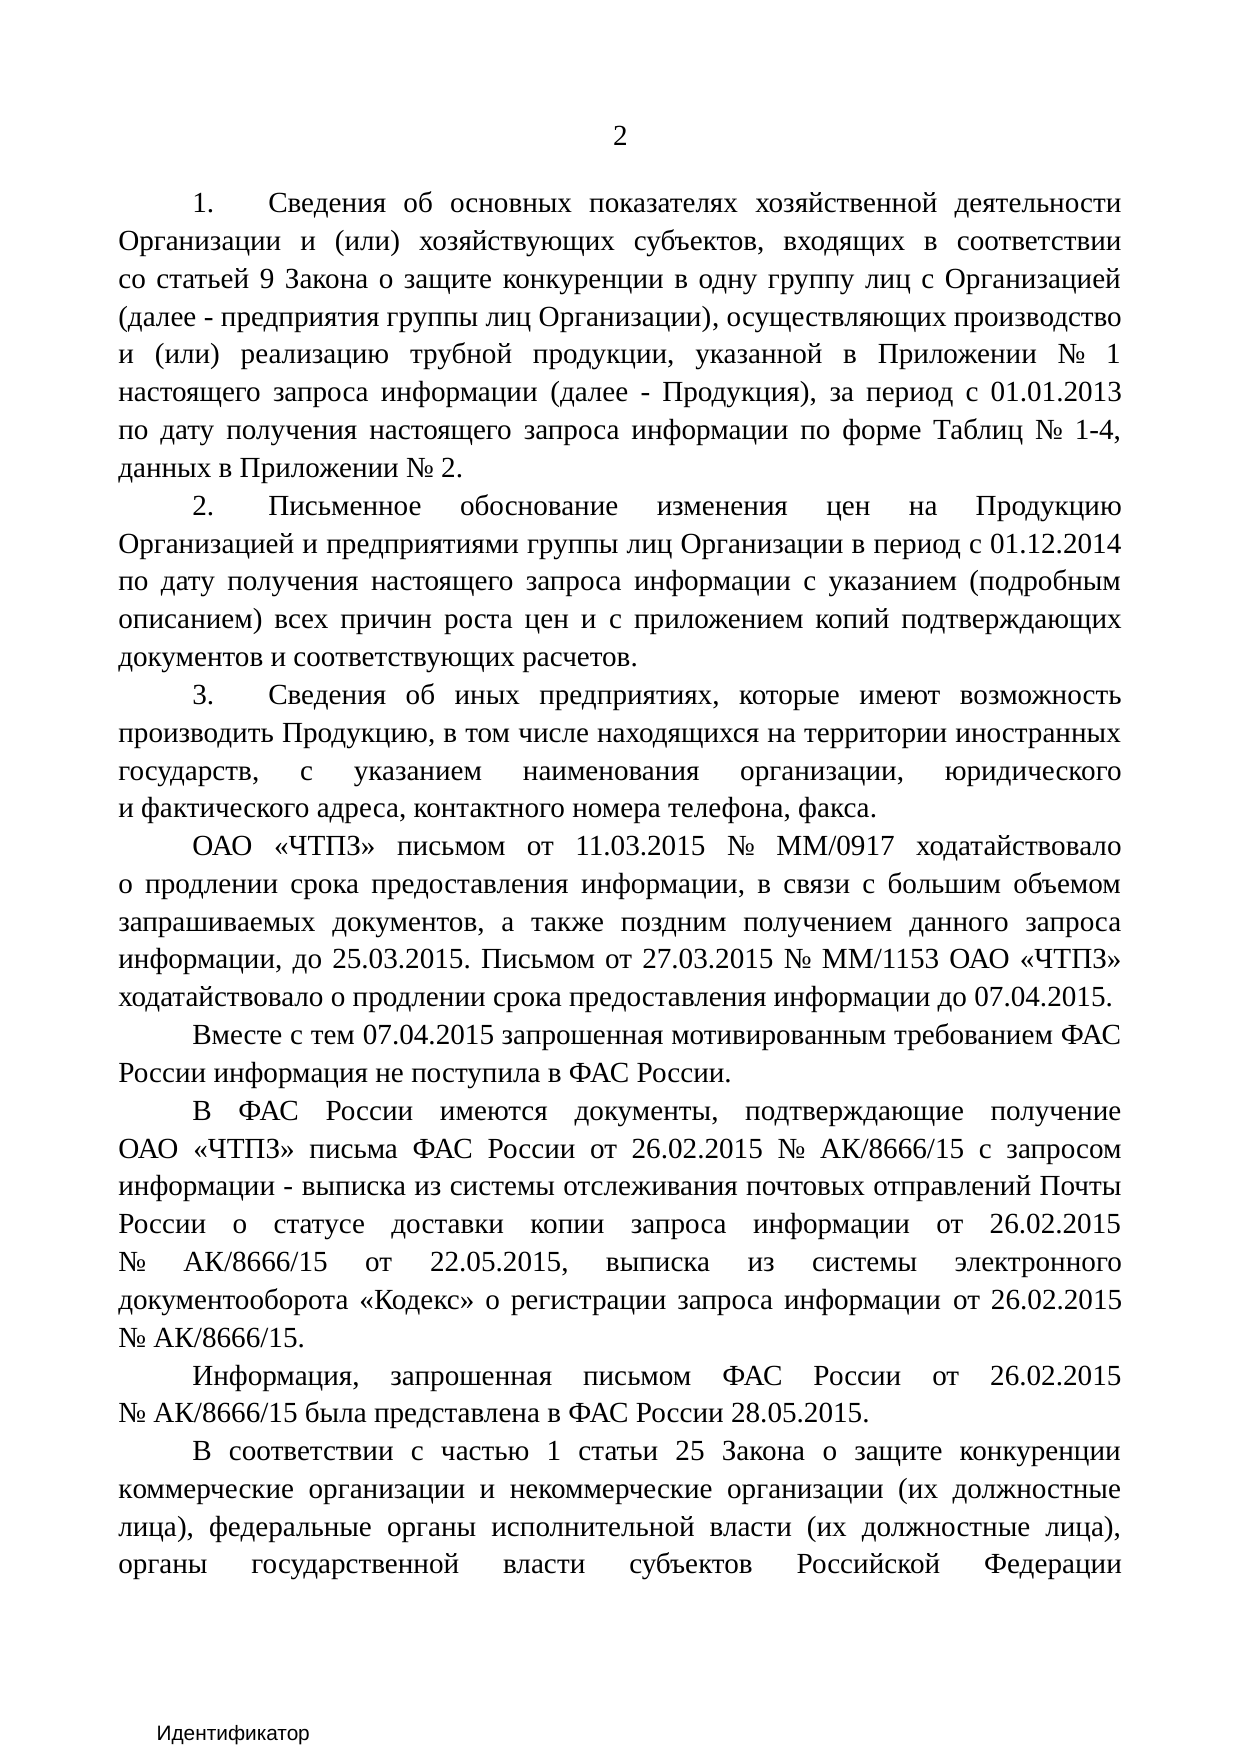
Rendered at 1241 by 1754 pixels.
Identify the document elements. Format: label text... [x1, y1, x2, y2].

list Письменное обоснование изменения цен на Продукцию Организацией и предприятиями группы лиц Организации в период с 01.12.2014 по дату получения настоящего запроса информации с указанием (подробным описанием) всех причин роста цен и с приложением копий подтверждающих документов и соответствующих расчетов. [118, 484, 1122, 673]
text В соответствии с частью 1 статьи 25 Закона о защите конкуренции коммерческие организации и некоммерческие организации (их должностные лица), федеральные органы исполнительной власти (их должностные лица), органы государственной власти субъектов Российской Федерации [118, 1429, 1122, 1580]
list Сведения об основных показателях хозяйственной деятельности Организации и (или) хозяйствующих субъектов, входящих в соответствии со статьей 9 Закона о защите конкуренции в одну группу лиц с Организацией (далее - предприятия группы лиц Организации), осуществляющих производство и (или) реализацию трубной продукции, указанной в Приложении № 1 настоящего запроса информации (далее - Продукция), за период с 01.01.2013 по дату получения настоящего запроса информации по форме Таблиц № 1-4, данных в Приложении № 2. [118, 181, 1122, 484]
text В ФАС России имеются документы, подтверждающие получение ОАО «ЧТПЗ» письма ФАС России от 26.02.2015 № АК/8666/15 с запросом информации - выписка из системы отслеживания почтовых отправлений Почты России о статусе доставки копии запроса информации от 26.02.2015 № АК/8666/15 от 22.05.2015, выписка из системы электронного документооборота «Кодекс» о регистрации запроса информации от 26.02.2015 № АК/8666/15. [118, 1089, 1122, 1353]
text Вместе с тем 07.04.2015 запрошенная мотивированным требованием ФАС России информация не поступила в ФАС России. [118, 1013, 1122, 1089]
text ОАО «ЧТПЗ» письмом от 11.03.2015 № ММ/0917 ходатайствовало о продлении срока предоставления информации, в связи с большим объемом запрашиваемых документов, а также поздним получением данного запроса информации, до 25.03.2015. Письмом от 27.03.2015 № ММ/1153 ОАО «ЧТПЗ» ходатайствовало о продлении срока предоставления информации до 07.04.2015. [118, 824, 1122, 1013]
text Информация, запрошенная письмом ФАС России от 26.02.2015 № АК/8666/15 была представлена в ФАС России 28.05.2015. [118, 1353, 1122, 1429]
list Сведения об иных предприятиях, которые имеют возможность производить Продукцию, в том числе находящихся на территории иностранных государств, с указанием наименования организации, юридического и фактического адреса, контактного номера телефона, факса. [118, 673, 1122, 824]
